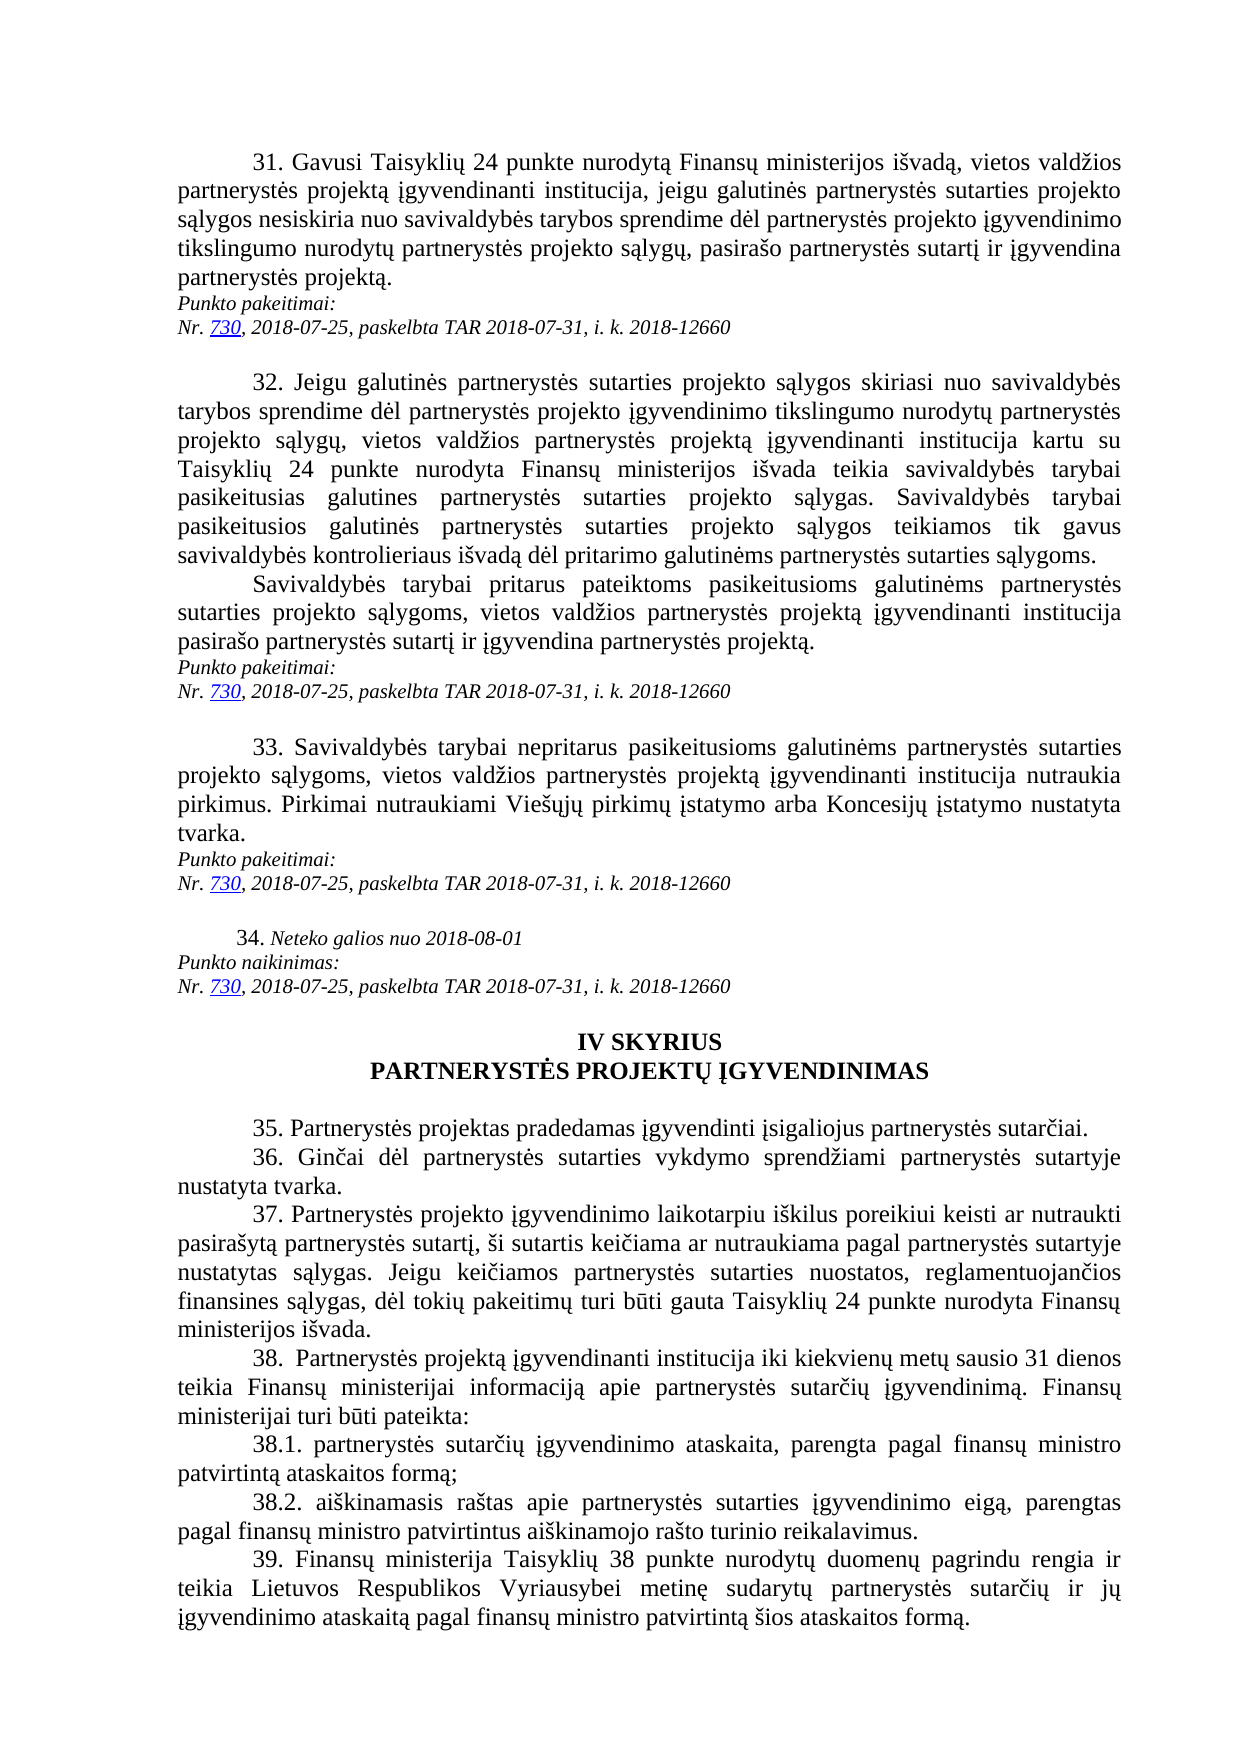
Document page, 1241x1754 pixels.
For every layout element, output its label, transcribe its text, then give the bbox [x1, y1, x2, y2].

text 38. Partnerystės projektą įgyvendinanti institucija iki kiekvienų metų sausio 31 dienos teikia Finansų ministerijai informaciją apie partnerystės sutarčių įgyvendinimą. Finansų ministerijai turi būti pateikta: [177, 1343, 1122, 1429]
text Nr. 730, 2018-07-25, paskelbta TAR 2018-07-31, i. k. 2018-12660 [177, 871, 1122, 895]
text Nr. 730, 2018-07-25, paskelbta TAR 2018-07-31, i. k. 2018-12660 [177, 315, 1122, 339]
text IV SKYRIUS [177, 1027, 1122, 1056]
text 38.1. partnerystės sutarčių įgyvendinimo ataskaita, parengta pagal finansų ministro patvirtintą ataskaitos formą; [177, 1429, 1122, 1487]
text Punkto pakeitimai: [177, 291, 1122, 315]
text 33. Savivaldybės tarybai nepritarus pasikeitusioms galutinėms partnerystės sutarties projekto sąlygoms, vietos valdžios partnerystės projektą įgyvendinanti institucija nutraukia pirkimus. Pirkimai nutraukiami Viešųjų pirkimų įstatymo arba Koncesijų įstatymo nustatyta tvarka. [177, 732, 1122, 847]
text 38.2. aiškinamasis raštas apie partnerystės sutarties įgyvendinimo eigą, parengtas pagal finansų ministro patvirtintus aiškinamojo rašto turinio reikalavimus. [177, 1487, 1122, 1544]
text Punkto naikinimas: [177, 950, 1122, 974]
text Nr. 730, 2018-07-25, paskelbta TAR 2018-07-31, i. k. 2018-12660 [177, 974, 1122, 998]
text 34. Neteko galios nuo 2018-08-01 [177, 924, 1122, 950]
text 36. Ginčai dėl partnerystės sutarties vykdymo sprendžiami partnerystės sutartyje nustatyta tvarka. [177, 1142, 1122, 1199]
text 32. Jeigu galutinės partnerystės sutarties projekto sąlygos skiriasi nuo savivaldybės tarybos sprendime dėl partnerystės projekto įgyvendinimo tikslingumo nurodytų partnerystės projekto sąlygų, vietos valdžios partnerystės projektą įgyvendinanti institucija kartu su Taisyklių 24 punkte nurodyta Finansų ministerijos išvada teikia savivaldybės tarybai pasikeitusias galutines partnerystės sutarties projekto sąlygas. Savivaldybės tarybai pasikeitusios galutinės partnerystės sutarties projekto sąlygos teikiamos tik gavus savivaldybės kontrolieriaus išvadą dėl pritarimo galutinėms partnerystės sutarties sąlygoms. [177, 367, 1122, 569]
text 39. Finansų ministerija Taisyklių 38 punkte nurodytų duomenų pagrindu rengia ir teikia Lietuvos Respublikos Vyriausybei metinę sudarytų partnerystės sutarčių ir jų įgyvendinimo ataskaitą pagal finansų ministro patvirtintą šios ataskaitos formą. [177, 1544, 1122, 1631]
text PARTNERYSTĖS PROJEKTŲ ĮGYVENDINIMAS [177, 1056, 1122, 1084]
text 35. Partnerystės projektas pradedamas įgyvendinti įsigaliojus partnerystės sutarčiai. [177, 1113, 1122, 1142]
text Punkto pakeitimai: [177, 655, 1122, 679]
text Nr. 730, 2018-07-25, paskelbta TAR 2018-07-31, i. k. 2018-12660 [177, 679, 1122, 703]
text Savivaldybės tarybai pritarus pateiktoms pasikeitusioms galutinėms partnerystės sutarties projekto sąlygoms, vietos valdžios partnerystės projektą įgyvendinanti institucija pasirašo partnerystės sutartį ir įgyvendina partnerystės projektą. [177, 569, 1122, 655]
text 31. Gavusi Taisyklių 24 punkte nurodytą Finansų ministerijos išvadą, vietos valdžios partnerystės projektą įgyvendinanti institucija, jeigu galutinės partnerystės sutarties projekto sąlygos nesiskiria nuo savivaldybės tarybos sprendime dėl partnerystės projekto įgyvendinimo tikslingumo nurodytų partnerystės projekto sąlygų, pasirašo partnerystės sutartį ir įgyvendina partnerystės projektą. [177, 147, 1122, 291]
text 37. Partnerystės projekto įgyvendinimo laikotarpiu iškilus poreikiui keisti ar nutraukti pasirašytą partnerystės sutartį, ši sutartis keičiama ar nutraukiama pagal partnerystės sutartyje nustatytas sąlygas. Jeigu keičiamos partnerystės sutarties nuostatos, reglamentuojančios finansines sąlygas, dėl tokių pakeitimų turi būti gauta Taisyklių 24 punkte nurodyta Finansų ministerijos išvada. [177, 1199, 1122, 1343]
text Punkto pakeitimai: [177, 847, 1122, 871]
